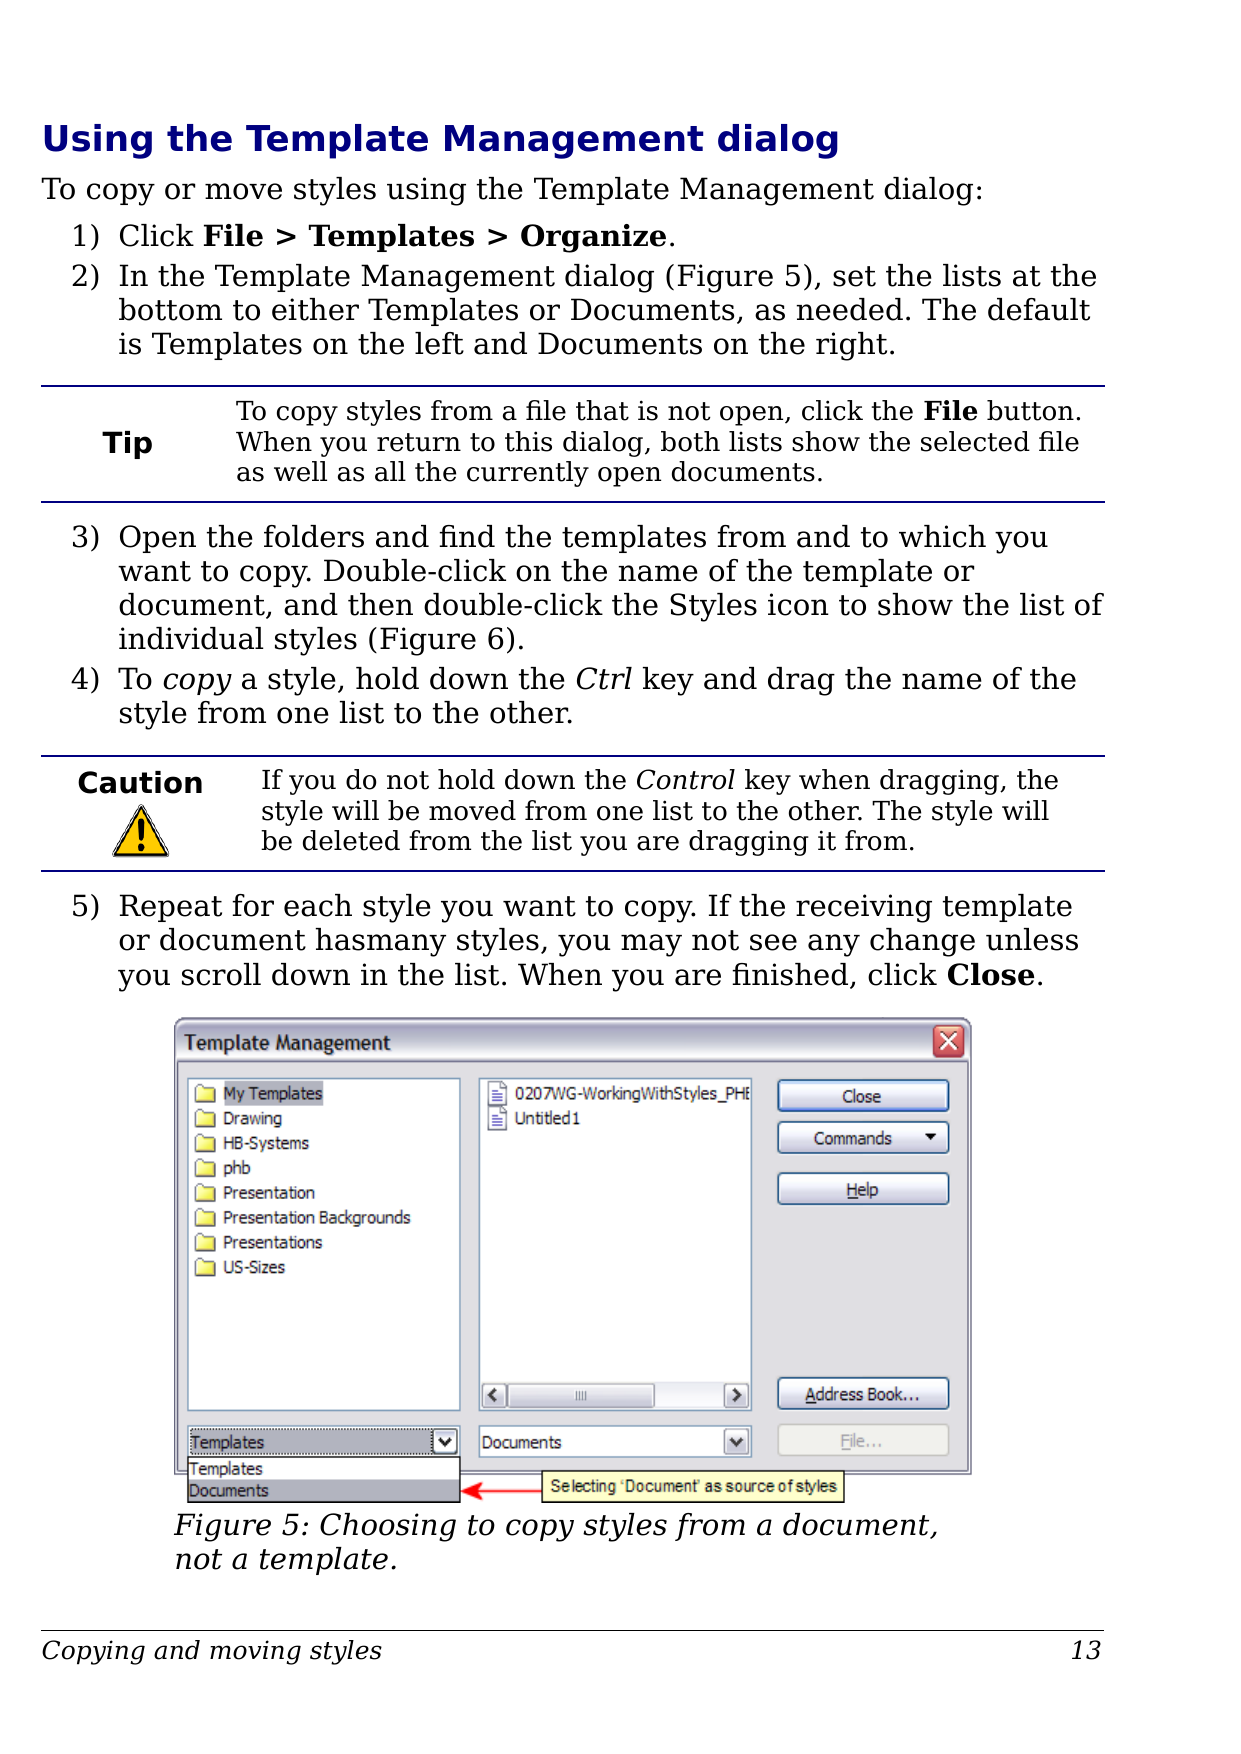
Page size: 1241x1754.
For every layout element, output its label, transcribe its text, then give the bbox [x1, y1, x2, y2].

list In the Template Management dialog (Figure 5), set the lists at the bottom to either Templates or Documents, as needed. The default is Templates on the left and Documents on the right. [100, 259, 1104, 361]
table_header If you do not hold down the Control key when dragging, the style will be moved from one list to the other. The style will be deleted from the list you are dragging it from. [239, 757, 1105, 870]
picture [174, 1017, 972, 1503]
table_header Tip [41, 387, 214, 501]
picture [108, 800, 173, 861]
list Open the folders and find the templates from and to which you want to copy. Double-click on the name of the template or document, and then double-click the Styles icon to show the list of individual styles (Figure 6). [100, 521, 1104, 656]
table_header To copy styles from a file that is not open, click the File button. When you return to this dialog, both lists show the selected file as well as all the currently open documents. [214, 387, 1105, 501]
text To copy or move styles using the Template Management dialog: [41, 172, 1104, 206]
list Repeat for each style you want to copy. If the receiving template or document hasmany styles, you may not see any change unless you scroll down in the list. When you are finished, click Close. [100, 890, 1104, 992]
list Click File > Templates > Organize. [100, 218, 1104, 253]
text Figure 5: Choosing to copy styles from a document, not a template. [174, 1509, 972, 1577]
subtitle Using the Template Management dialog [41, 118, 1104, 159]
list To copy a style, hold down the Ctrl key and drag the name of the style from one list to the other. [100, 663, 1104, 731]
table_header Caution [41, 757, 239, 870]
